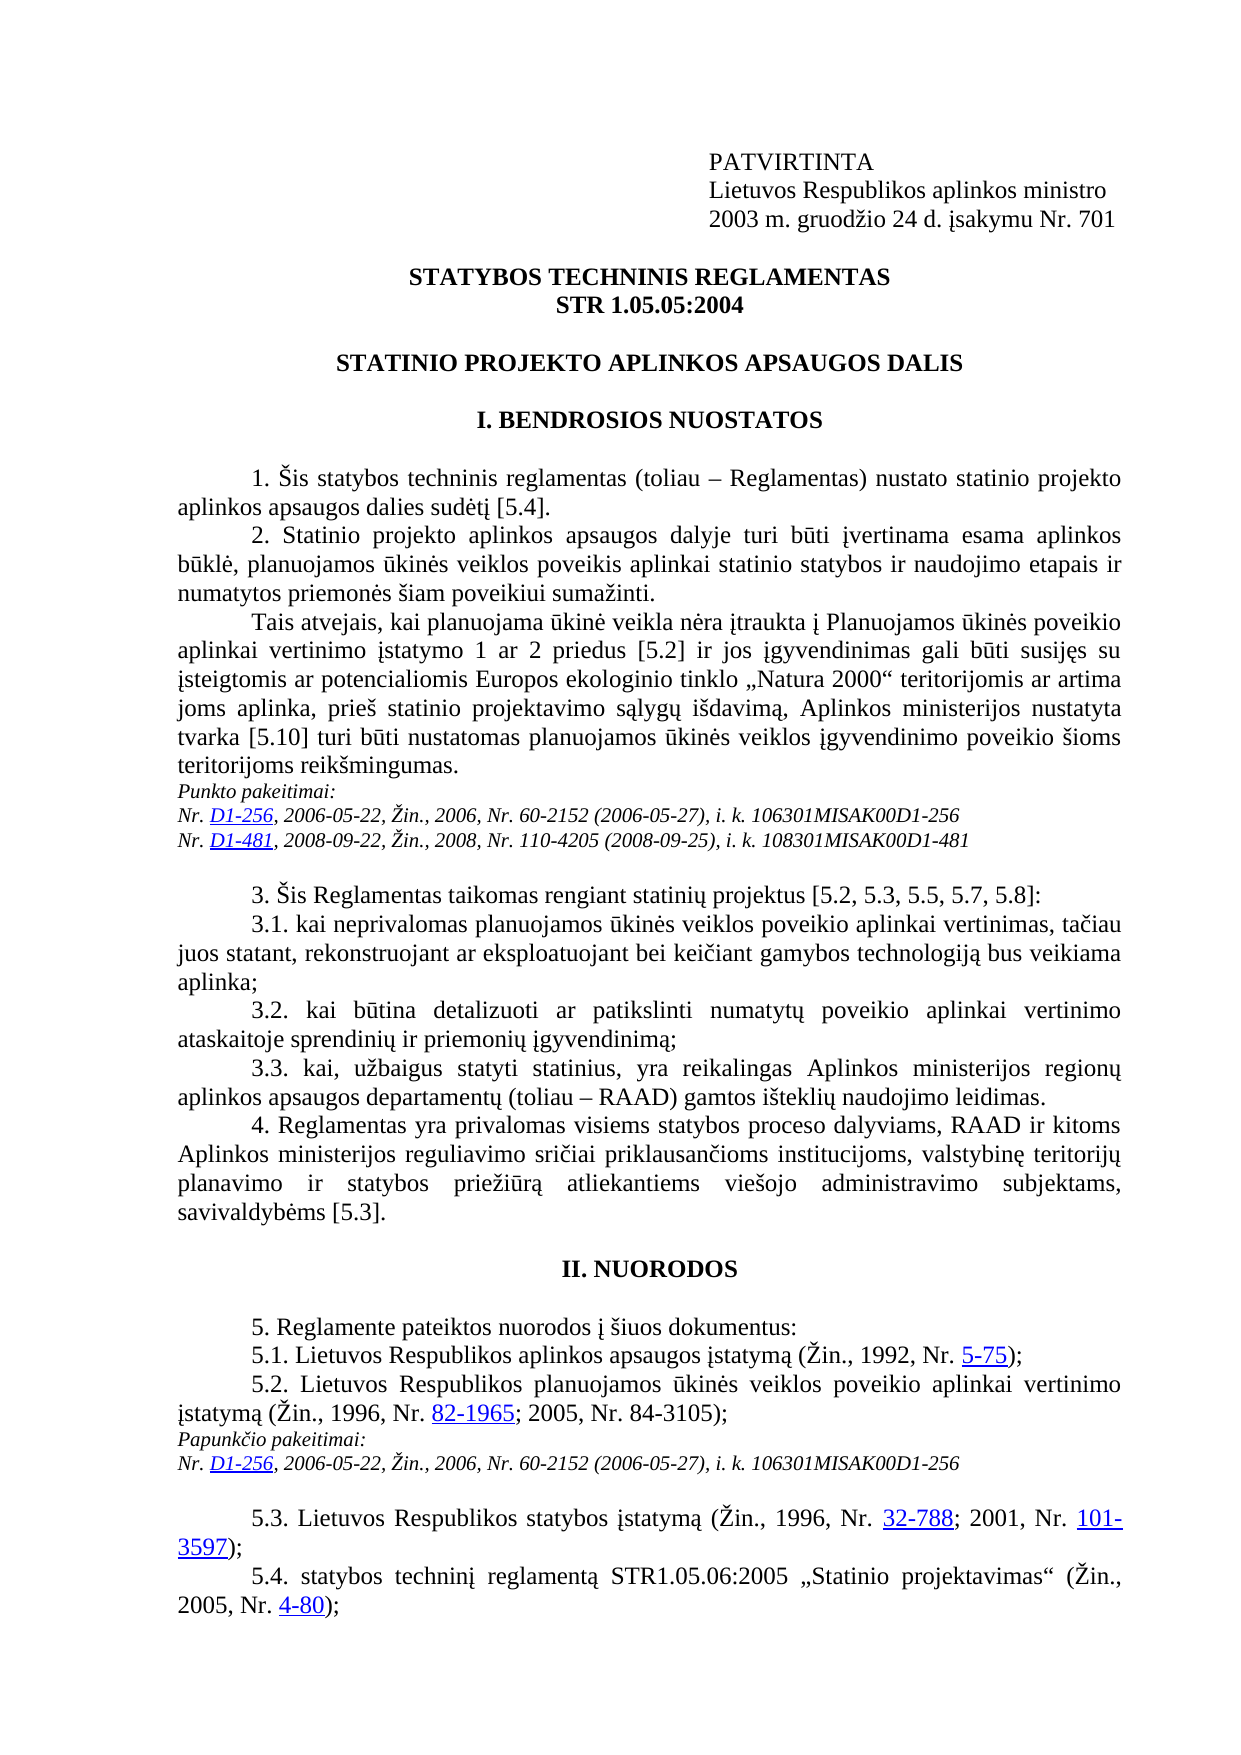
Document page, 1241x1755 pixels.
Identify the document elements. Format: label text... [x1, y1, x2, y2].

text 5.1. Lietuvos Respublikos aplinkos apsaugos įstatymą (Žin., 1992, Nr. 5-75); [177, 1340, 1122, 1369]
text 1. Šis statybos techninis reglamentas (toliau – Reglamentas) nustato statinio projekto aplinkos apsaugos dalies sudėtį [5.4]. [177, 463, 1122, 521]
text 5.2. Lietuvos Respublikos planuojamos ūkinės veiklos poveikio aplinkai vertinimo įstatymą (Žin., 1996, Nr. 82-1965; 2005, Nr. 84-3105); [177, 1369, 1122, 1427]
text I. BENDROSIOS NUOSTATOS [177, 406, 1122, 434]
text 3.1. kai neprivalomas planuojamos ūkinės veiklos poveikio aplinkai vertinimas, tačiau juos statant, rekonstruojant ar eksploatuojant bei keičiant gamybos technologiją bus veikiama aplinka; [177, 909, 1122, 995]
text Nr. D1-256, 2006-05-22, Žin., 2006, Nr. 60-2152 (2006-05-27), i. k. 106301MISAK00D1-256 [177, 803, 1122, 827]
text 2003 m. gruodžio 24 d. įsakymu Nr. 701 [177, 204, 1122, 233]
text 2. Statinio projekto aplinkos apsaugos dalyje turi būti įvertinama esama aplinkos būklė, planuojamos ūkinės veiklos poveikis aplinkai statinio statybos ir naudojimo etapais ir numatytos priemonės šiam poveikiui sumažinti. [177, 521, 1122, 607]
text 5. Reglamente pateiktos nuorodos į šiuos dokumentus: [177, 1312, 1122, 1340]
text 5.4. statybos techninį reglamentą STR1.05.06:2005 „Statinio projektavimas“ (Žin., 2005, Nr. 4-80); [177, 1561, 1122, 1618]
text 3. Šis Reglamentas taikomas rengiant statinių projektus [5.2, 5.3, 5.5, 5.7, 5.8]: [177, 880, 1122, 909]
text STR 1.05.05:2004 [177, 291, 1122, 319]
text Lietuvos Respublikos aplinkos ministro [177, 176, 1122, 204]
text STATINIO PROJEKTO APLINKOS APSAUGOS DALIS [177, 348, 1122, 377]
text Punkto pakeitimai: [177, 779, 1122, 803]
text Nr. D1-256, 2006-05-22, Žin., 2006, Nr. 60-2152 (2006-05-27), i. k. 106301MISAK00D1-256 [177, 1451, 1122, 1475]
text 4. Reglamentas yra privalomas visiems statybos proceso dalyviams, RAAD ir kitoms Aplinkos ministerijos reguliavimo sričiai priklausančioms institucijoms, valstybinę teritorijų planavimo ir statybos priežiūrą atliekantiems viešojo administravimo subjektams, savivaldybėms [5.3]. [177, 1110, 1122, 1225]
text 3.2. kai būtina detalizuoti ar patikslinti numatytų poveikio aplinkai vertinimo ataskaitoje sprendinių ir priemonių įgyvendinimą; [177, 995, 1122, 1053]
text 3.3. kai, užbaigus statyti statinius, yra reikalingas Aplinkos ministerijos regionų aplinkos apsaugos departamentų (toliau – RAAD) gamtos išteklių naudojimo leidimas. [177, 1053, 1122, 1110]
text II. NUORODOS [177, 1254, 1122, 1283]
text PATVIRTINTA [177, 147, 1122, 176]
text STATYBOS TECHNINIS REGLAMENTAS [177, 262, 1122, 291]
text Nr. D1-481, 2008-09-22, Žin., 2008, Nr. 110-4205 (2008-09-25), i. k. 108301MISAK00D1-481 [177, 827, 1122, 852]
text Papunkčio pakeitimai: [177, 1427, 1122, 1451]
text Tais atvejais, kai planuojama ūkinė veikla nėra įtraukta į Planuojamos ūkinės poveikio aplinkai vertinimo įstatymo 1 ar 2 priedus [5.2] ir jos įgyvendinimas gali būti susijęs su įsteigtomis ar potencialiomis Europos ekologinio tinklo „Natura 2000“ teritorijomis ar artima joms aplinka, prieš statinio projektavimo sąlygų išdavimą, Aplinkos ministerijos nustatyta tvarka [5.10] turi būti nustatomas planuojamos ūkinės veiklos įgyvendinimo poveikio šioms teritorijoms reikšmingumas. [177, 607, 1122, 779]
text 5.3. Lietuvos Respublikos statybos įstatymą (Žin., 1996, Nr. 32-788; 2001, Nr. 101-3597); [177, 1503, 1122, 1561]
